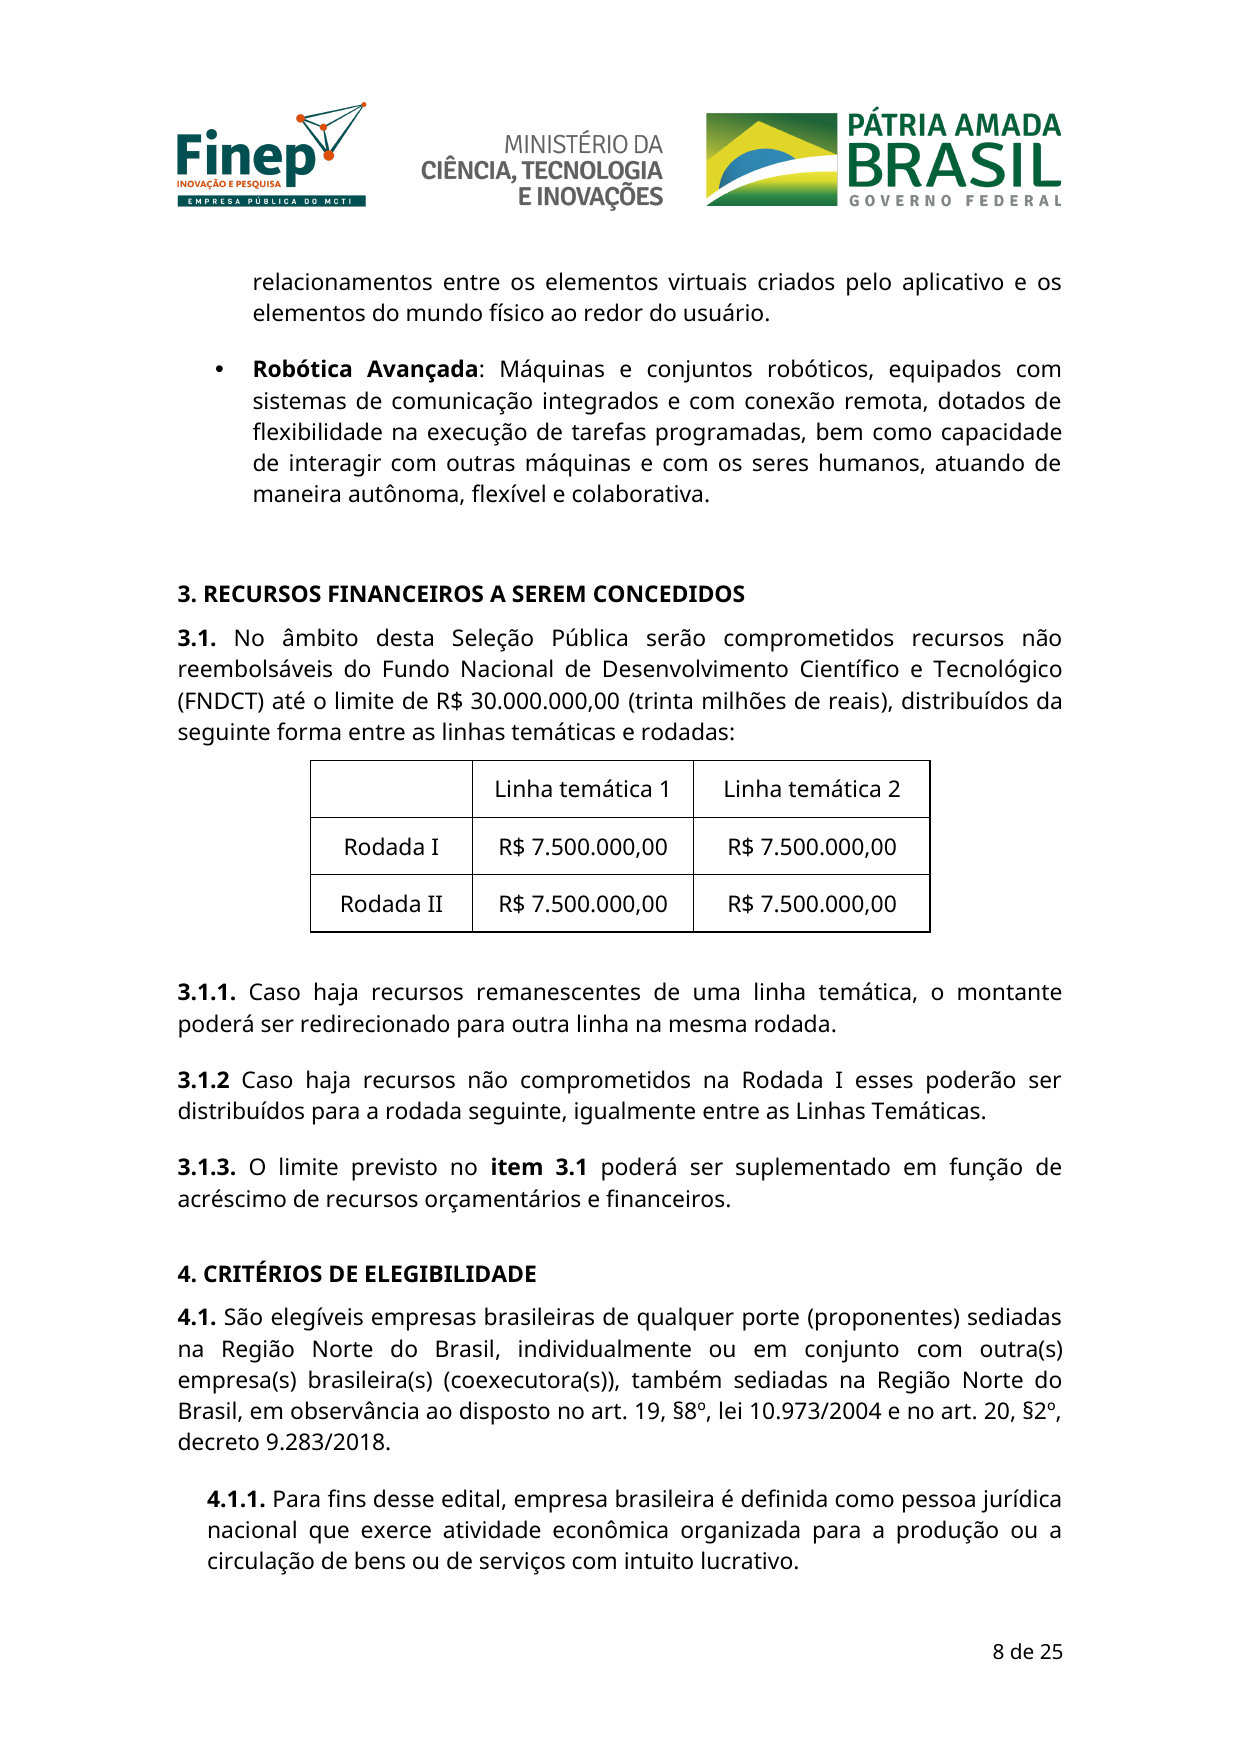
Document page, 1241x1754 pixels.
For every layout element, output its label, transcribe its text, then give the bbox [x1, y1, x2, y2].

table_cell R$ 7.500.000,00 [694, 875, 929, 931]
table_cell R$ 7.500.000,00 [473, 818, 693, 874]
text 3.1.2 Caso haja recursos não comprometidos na Rodada I esses poderão ser distribuídos para a rodada seguinte, igualmente entre as Linhas Temáticas. [177, 1064, 1063, 1126]
table_header [311, 761, 472, 817]
text 3.1.1. Caso haja recursos remanescentes de uma linha temática, o montante poderá ser redirecionado para outra linha na mesma rodada. [177, 976, 1063, 1039]
text 3.1. No âmbito desta Seleção Pública serão comprometidos recursos não reembolsáveis do Fundo Nacional de Desenvolvimento Científico e Tecnológico (FNDCT) até o limite de R$ 30.000.000,00 (trinta milhões de reais), distribuídos da seguinte forma entre as linhas temáticas e rodadas: [177, 622, 1063, 747]
table_cell R$ 7.500.000,00 [694, 818, 929, 874]
table_cell Rodada I [311, 818, 472, 874]
text 4.1. São elegíveis empresas brasileiras de qualquer porte (proponentes) sediadas na Região Norte do Brasil, individualmente ou em conjunto com outra(s) empresa(s) brasileira(s) (coexecutora(s)), também sediadas na Região Norte do Brasil, em observância ao disposto no art. 19, §8º, lei 10.973/2004 e no art. 20, §2º, decreto 9.283/2018. [177, 1301, 1063, 1457]
list relacionamentos entre os elementos virtuais criados pelo aplicativo e os elementos do mundo físico ao redor do usuário. [215, 266, 1063, 328]
table_header Linha temática 1 [473, 761, 693, 817]
table_cell R$ 7.500.000,00 [473, 875, 693, 931]
table_cell Rodada II [311, 875, 472, 931]
text 3. RECURSOS FINANCEIROS A SEREM CONCEDIDOS [177, 578, 1063, 609]
text 3.1.3. O limite previsto no item 3.1 poderá ser suplementado em função de acréscimo de recursos orçamentários e financeiros. [177, 1151, 1063, 1214]
text 4. CRITÉRIOS DE ELEGIBILIDADE [177, 1257, 1063, 1289]
text 4.1.1. Para fins desse edital, empresa brasileira é definida como pessoa jurídica nacional que exerce atividade econômica organizada para a produção ou a circulação de bens ou de serviços com intuito lucrativo. [207, 1482, 1063, 1576]
table_header Linha temática 2 [694, 761, 929, 817]
list Robótica Avançada: Máquinas e conjuntos robóticos, equipados com sistemas de comunicação integrados e com conexão remota, dotados de flexibilidade na execução de tarefas programadas, bem como capacidade de interagir com outras máquinas e com os seres humanos, atuando de maneira autônoma, flexível e colaborativa. [215, 353, 1063, 509]
